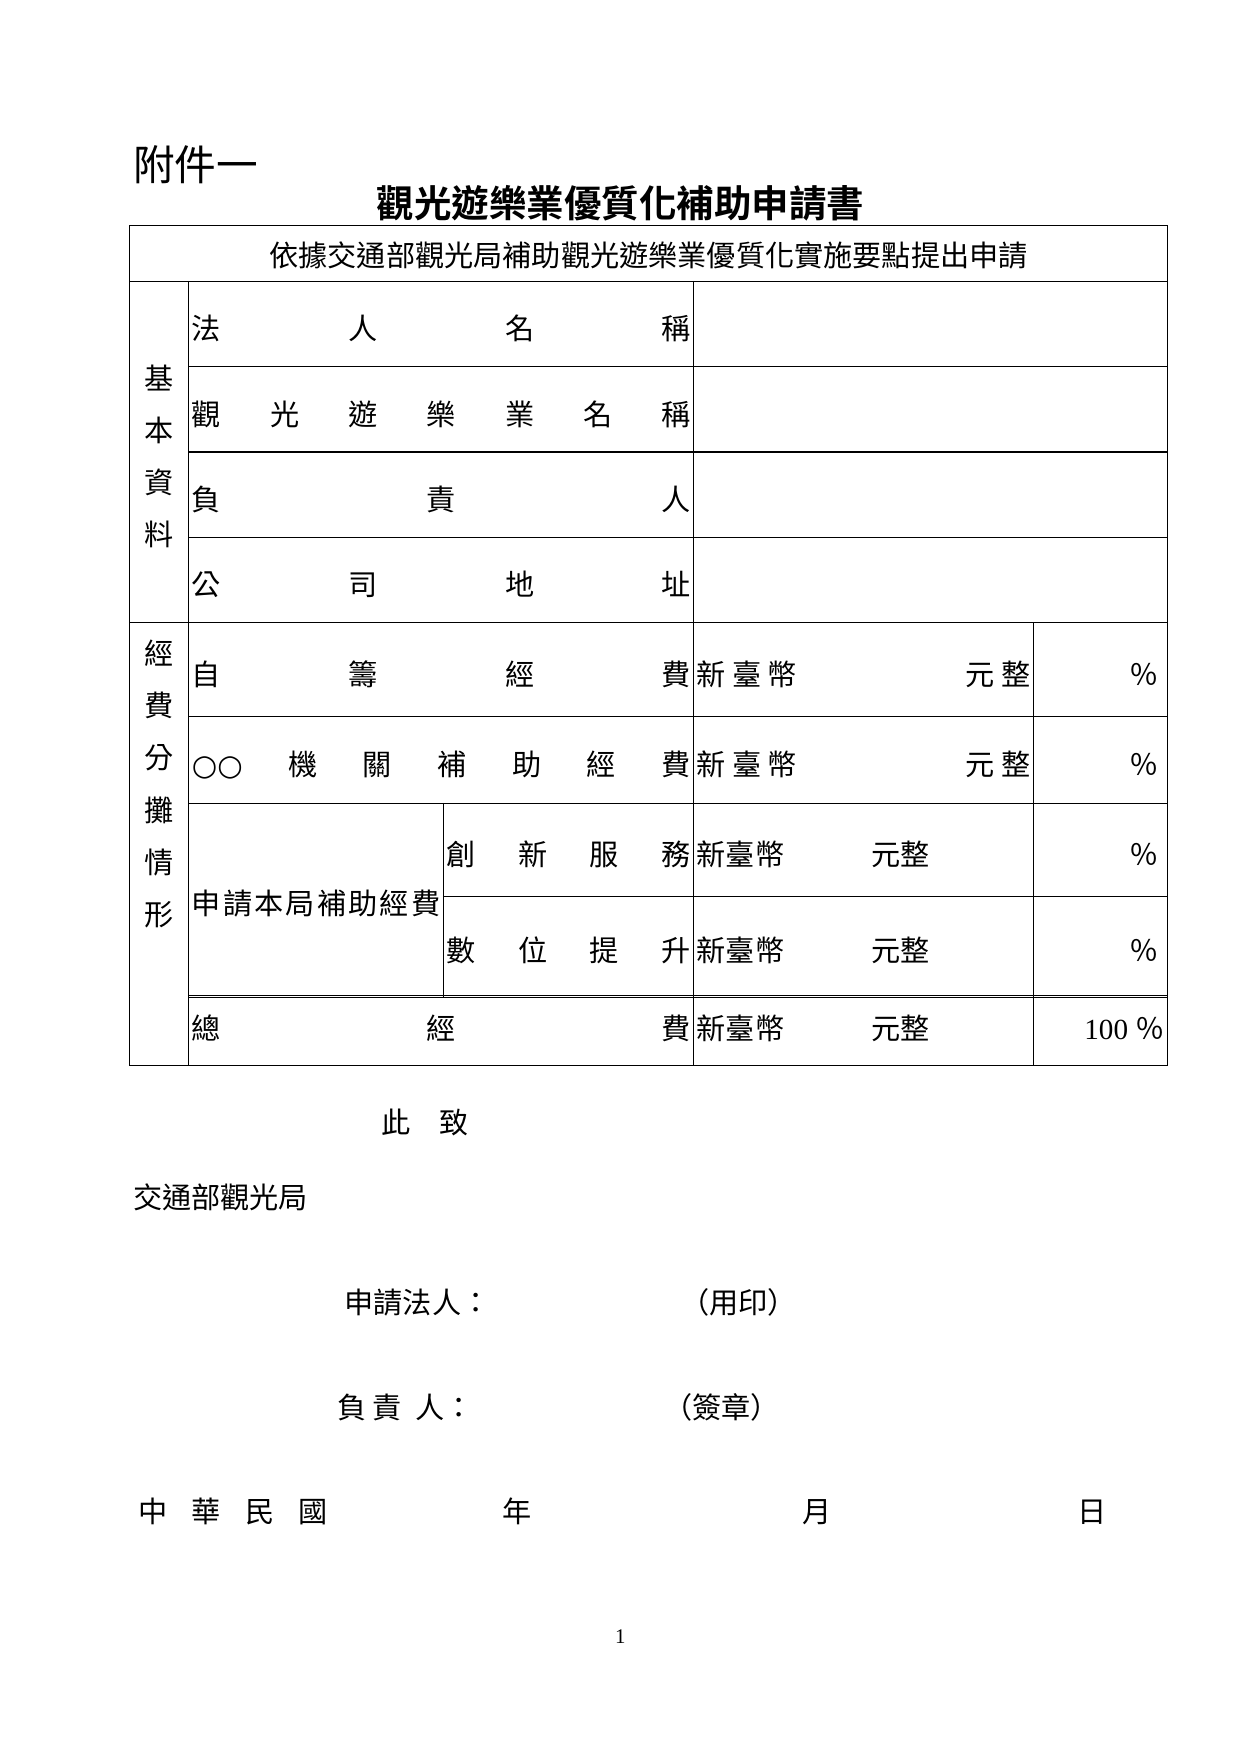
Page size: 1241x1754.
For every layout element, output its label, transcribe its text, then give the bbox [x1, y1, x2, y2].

table_cell [694, 453, 1167, 537]
text 觀光遊樂業優質化補助申請書 [133, 187, 1107, 225]
table_cell [694, 367, 1167, 451]
table_cell 觀光遊樂業名稱 [189, 367, 693, 451]
table_cell 100 ％ [1034, 998, 1167, 1065]
text 附件一 [133, 150, 1107, 187]
table_cell ％ [1034, 804, 1167, 896]
table_cell 總經費 [189, 998, 693, 1065]
table_cell 新臺幣 元整 [694, 623, 1033, 716]
table_cell 新臺幣 元整 [694, 998, 1033, 1065]
text 此 致 [220, 1099, 1107, 1142]
table_cell [694, 538, 1167, 622]
table_cell 法人名稱 [189, 282, 693, 366]
text 負 責 人： （簽章） [133, 1384, 1107, 1427]
table_cell 數位提升 [444, 897, 693, 994]
table_cell ％ [1034, 623, 1167, 716]
table_cell 基 本 資 料 [130, 282, 188, 622]
table_cell 自籌經費 [189, 623, 693, 716]
table_cell 負責人 [189, 453, 693, 537]
table_header 依據交通部觀光局補助觀光遊樂業優質化實施要點提出申請 [130, 226, 1167, 281]
table_cell 經 費 分 攤 情 形 [130, 623, 188, 1065]
text 申請法人： （用印） [133, 1280, 1107, 1322]
table_cell ％ [1034, 717, 1167, 803]
table_cell 新臺幣 元整 [694, 804, 1033, 896]
table_cell 新臺幣 元整 [694, 717, 1033, 803]
table_cell 公司地址 [189, 538, 693, 622]
table_cell [694, 282, 1167, 366]
table_cell 新臺幣 元整 [694, 897, 1033, 994]
table_cell 申請本局補助經費 [189, 804, 443, 994]
text 中 華 民 國 年 月 日 [138, 1489, 1107, 1531]
text 交通部觀光局 [133, 1175, 1107, 1217]
table_cell 創新服務 [444, 804, 693, 896]
table_cell ％ [1034, 897, 1167, 994]
table_cell ○○機關補助經費 [189, 717, 693, 803]
